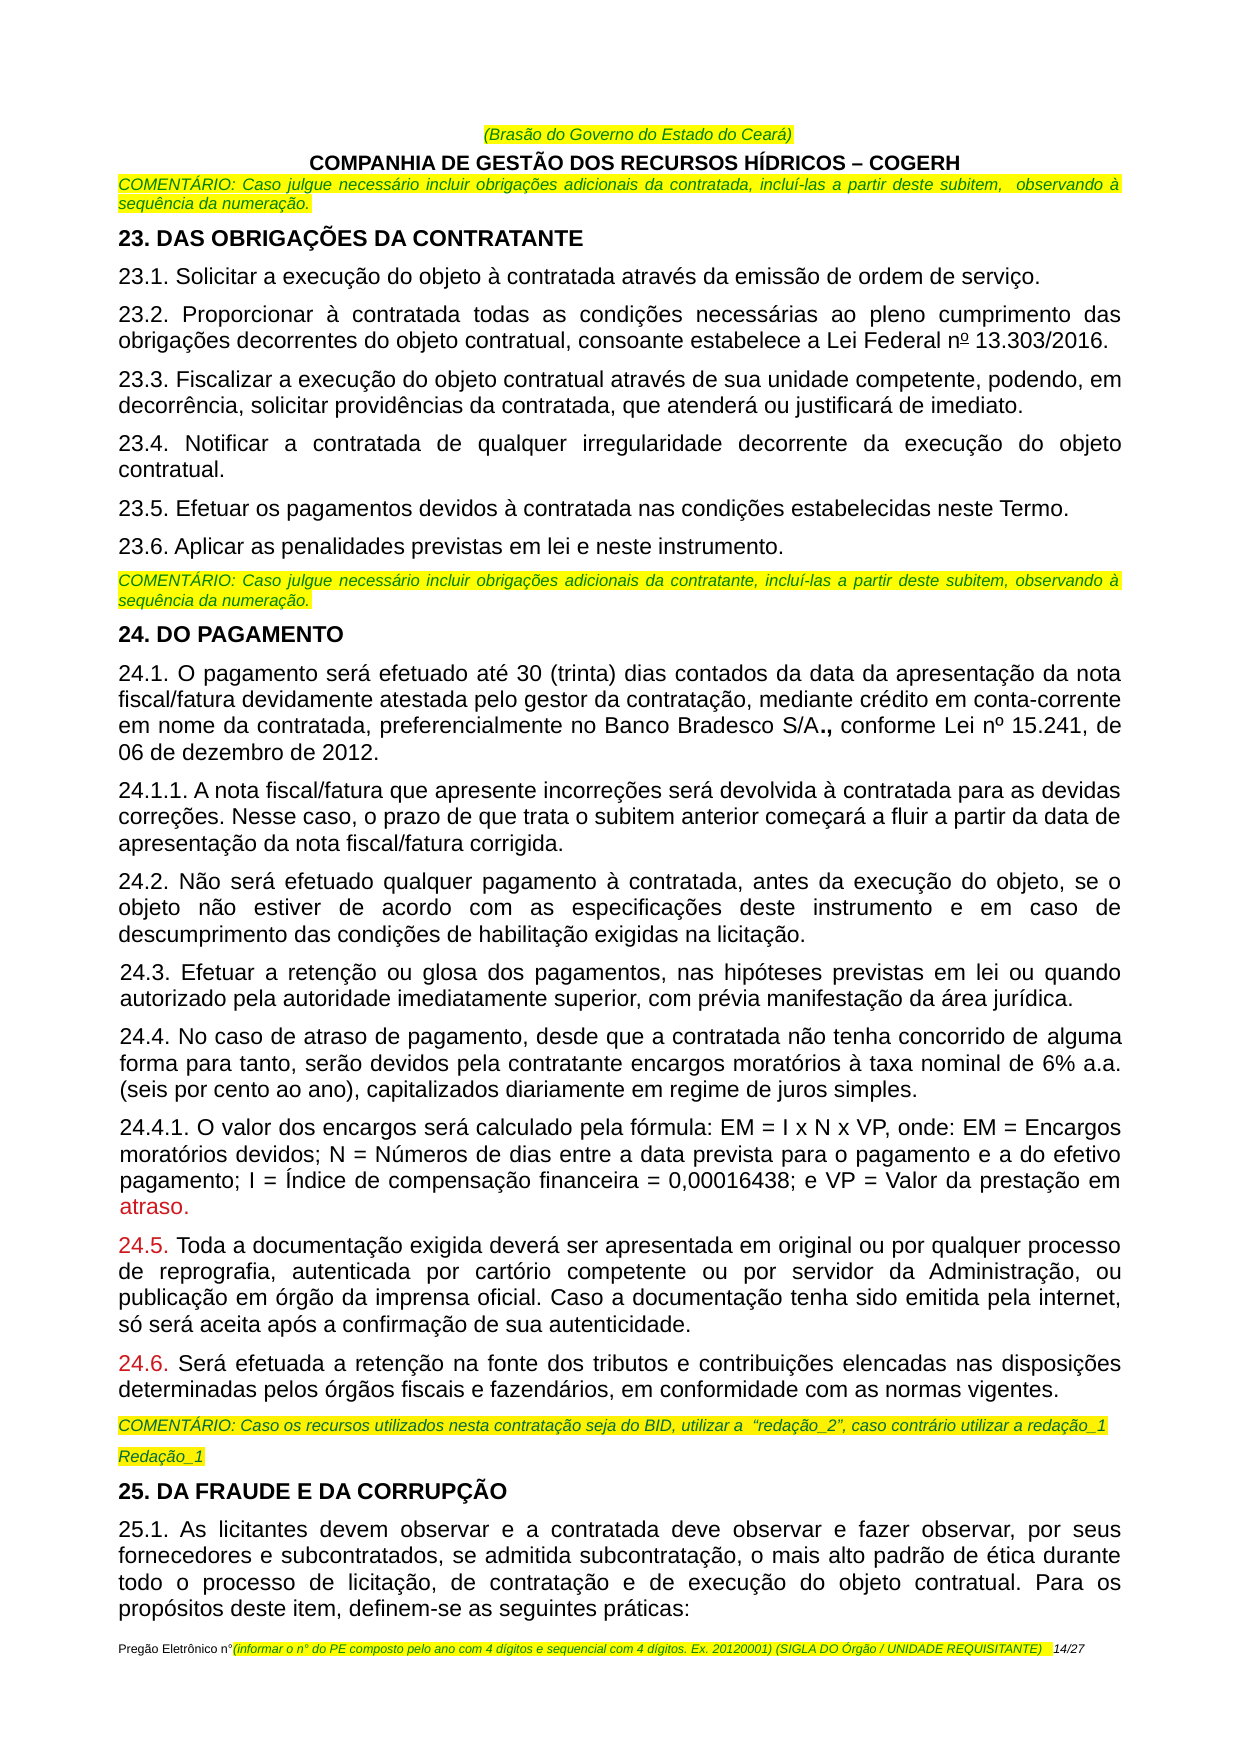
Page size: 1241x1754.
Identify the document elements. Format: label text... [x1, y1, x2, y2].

text 24.5. Toda a documentação exigida deverá ser apresentada em original ou por qualquer processo de reprografia, autenticada por cartório competente ou por servidor da Administração, ou publicação em órgão da imprensa oficial. Caso a documentação tenha sido emitida pela internet, só será aceita após a confirmação de sua autenticidade. [118, 1232, 1122, 1337]
text 23.2. Proporcionar à contratada todas as condições necessárias ao pleno cumprimento das obrigações decorrentes do objeto contratual, consoante estabelece a Lei Federal no 13.303/2016. [118, 301, 1122, 354]
text 23.6. Aplicar as penalidades previstas em lei e neste instrumento. [118, 533, 1122, 559]
text 23.5. Efetuar os pagamentos devidos à contratada nas condições estabelecidas neste Termo. [118, 495, 1122, 521]
text 23.1. Solicitar a execução do objeto à contratada através da emissão de ordem de serviço. [118, 263, 1122, 289]
text COMENTÁRIO: Caso julgue necessário incluir obrigações adicionais da contratada, incluí-las a partir deste subitem, observando à sequência da numeração. [118, 174, 1122, 213]
text 24. DO PAGAMENTO [118, 621, 1122, 648]
text 24.6. Será efetuada a retenção na fonte dos tributos e contribuições elencadas nas disposições determinadas pelos órgãos fiscais e fazendários, em conformidade com as normas vigentes. [118, 1350, 1122, 1403]
text 25.1. As licitantes devem observar e a contratada deve observar e fazer observar, por seus fornecedores e subcontratados, se admitida subcontratação, o mais alto padrão de ética durante todo o processo de licitação, de contratação e de execução do objeto contratual. Para os propósitos deste item, definem-se as seguintes práticas: [118, 1516, 1122, 1621]
text 23.4. Notificar a contratada de qualquer irregularidade decorrente da execução do objeto contratual. [118, 430, 1122, 483]
text 23.3. Fiscalizar a execução do objeto contratual através de sua unidade competente, podendo, em decorrência, solicitar providências da contratada, que atenderá ou justificará de imediato. [118, 366, 1122, 418]
text 24.1.1. A nota fiscal/fatura que apresente incorreções será devolvida à contratada para as devidas correções. Nesse caso, o prazo de que trata o subitem anterior começará a fluir a partir da data de apresentação da nota fiscal/fatura corrigida. [118, 777, 1122, 856]
text 24.1. O pagamento será efetuado até 30 (trinta) dias contados da data da apresentação da nota fiscal/fatura devidamente atestada pelo gestor da contratação, mediante crédito em conta-corrente em nome da contratada, preferencialmente no Banco Bradesco S/A., conforme Lei nº 15.241, de 06 de dezembro de 2012. [118, 659, 1122, 765]
text COMENTÁRIO: Caso julgue necessário incluir obrigações adicionais da contratante, incluí-las a partir deste subitem, observando à sequência da numeração. [118, 571, 1122, 609]
text 24.4.1. O valor dos encargos será calculado pela fórmula: EM = I x N x VP, onde: EM = Encargos moratórios devidos; N = Números de dias entre a data prevista para o pagamento e a do efetivo pagamento; I = Índice de compensação financeira = 0,00016438; e VP = Valor da prestação em atraso. [119, 1114, 1122, 1220]
text Redação_1 [118, 1447, 1123, 1466]
text 24.4. No caso de atraso de pagamento, desde que a contratada não tenha concorrido de alguma forma para tanto, serão devidos pela contratante encargos moratórios à taxa nominal de 6% a.a. (seis por cento ao ano), capitalizados diariamente em regime de juros simples. [119, 1023, 1122, 1102]
text 24.2. Não será efetuado qualquer pagamento à contratada, antes da execução do objeto, se o objeto não estiver de acordo com as especificações deste instrumento e em caso de descumprimento das condições de habilitação exigidas na licitação. [118, 868, 1122, 947]
text 24.3. Efetuar a retenção ou glosa dos pagamentos, nas hipóteses previstas em lei ou quando autorizado pela autoridade imediatamente superior, com prévia manifestação da área jurídica. [119, 959, 1122, 1011]
text COMENTÁRIO: Caso os recursos utilizados nesta contratação seja do BID, utilizar a “redação_2”, caso contrário utilizar a redação_1 [118, 1416, 1122, 1435]
text 23. DAS OBRIGAÇÕES DA CONTRATANTE [118, 224, 1122, 251]
text 25. DA FRAUDE E DA CORRUPÇÃO [118, 1478, 1122, 1504]
